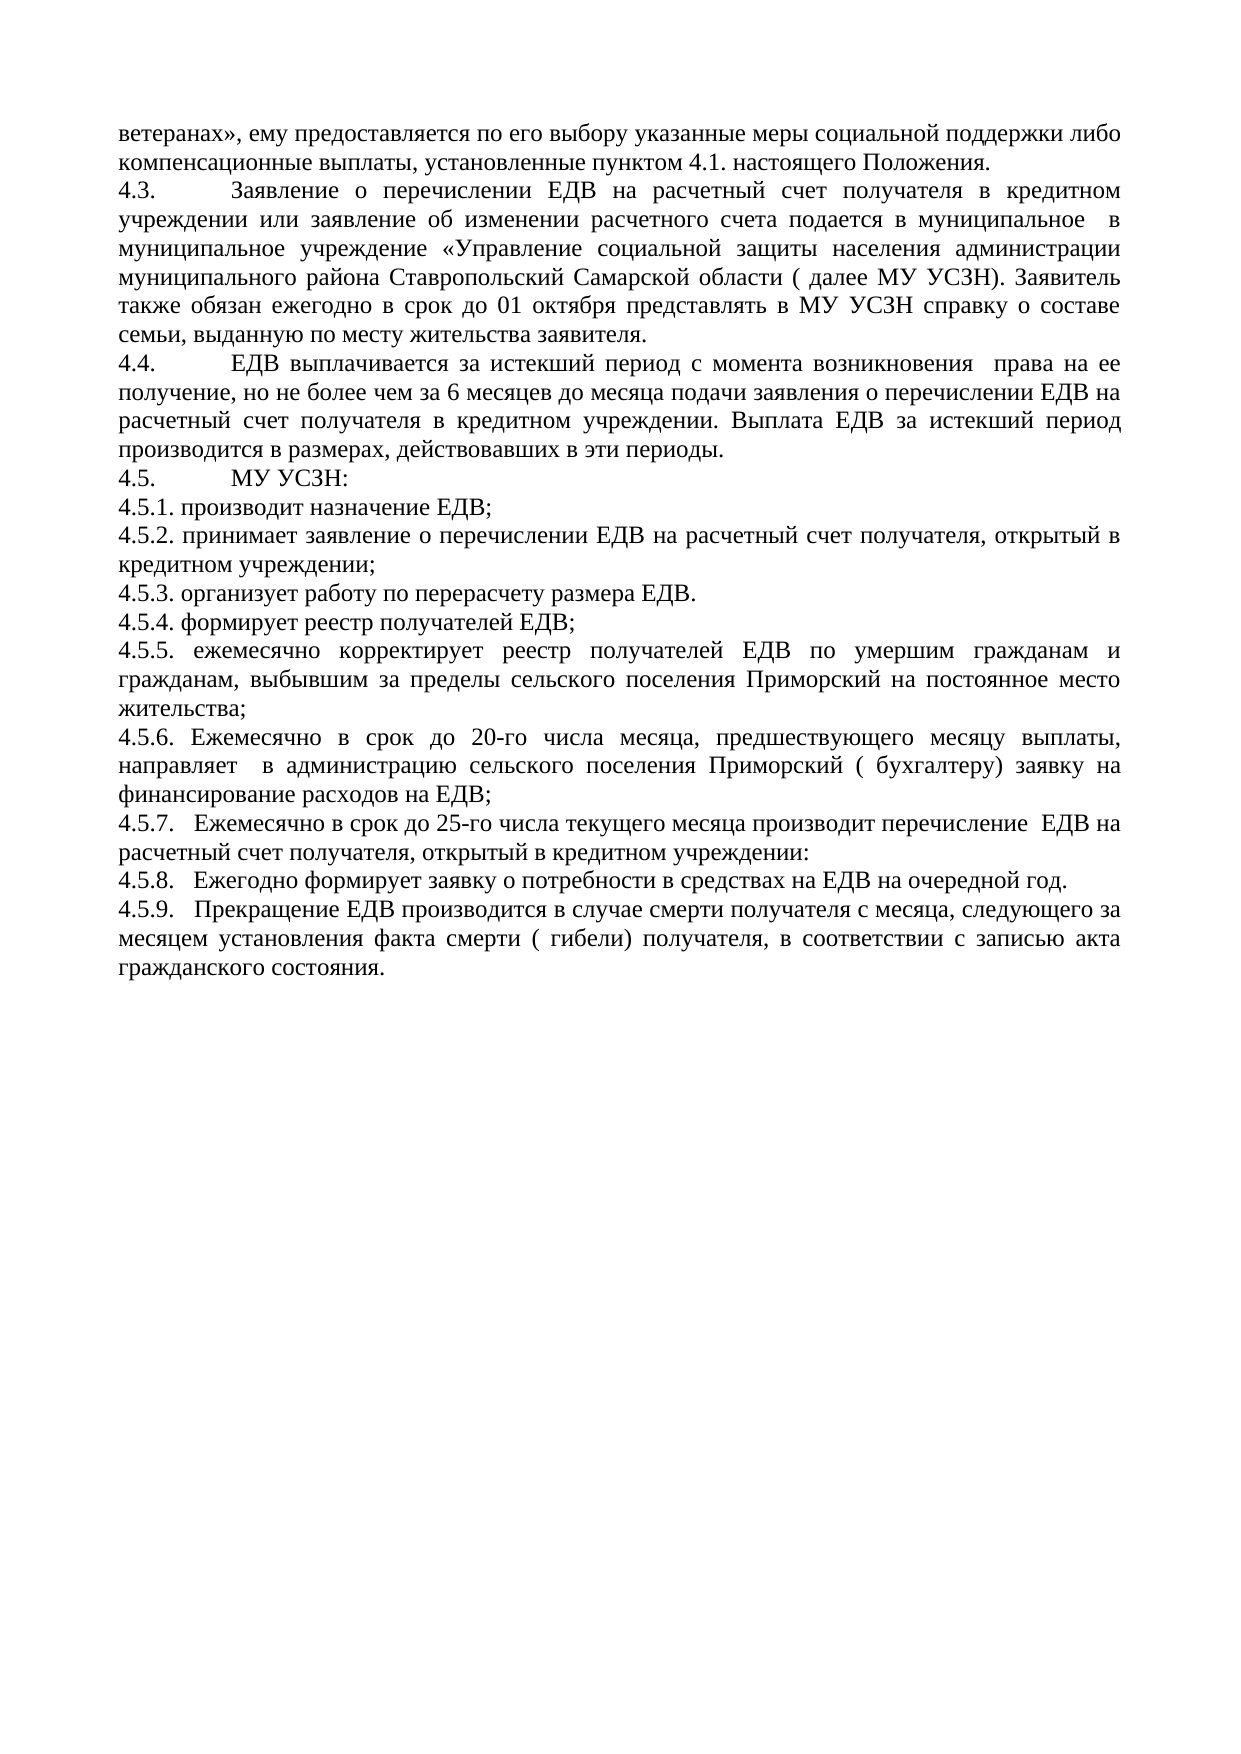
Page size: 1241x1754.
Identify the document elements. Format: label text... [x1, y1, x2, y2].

list 4.5.4. формирует реестр получателей ЕДВ; [118, 607, 1122, 636]
list ЕДВ выплачивается за истекший период с момента возникновения права на ее получение, но не более чем за 6 месяцев до месяца подачи заявления о перечислении ЕДВ на расчетный счет получателя в кредитном учреждении. Выплата ЕДВ за истекший период производится в размерах, действовавших в эти периоды. [118, 348, 1122, 463]
list 4.5.3. организует работу по перерасчету размера ЕДВ. [118, 578, 1122, 607]
list ветеранах», ему предоставляется по его выбору указанные меры социальной поддержки либо компенсационные выплаты, установленные пунктом 4.1. настоящего Положения. [118, 118, 1122, 176]
list 4.5.5. ежемесячно корректирует реестр получателей ЕДВ по умершим гражданам и гражданам, выбывшим за пределы сельского поселения Приморский на постоянное место жительства; [118, 636, 1122, 722]
list 4.5.9. Прекращение ЕДВ производится в случае смерти получателя с месяца, следующего за месяцем установления факта смерти ( гибели) получателя, в соответствии с записью акта гражданского состояния. [118, 894, 1122, 981]
list 4.5.2. принимает заявление о перечислении ЕДВ на расчетный счет получателя, открытый в кредитном учреждении; [118, 521, 1122, 578]
list Заявление о перечислении ЕДВ на расчетный счет получателя в кредитном учреждении или заявление об изменении расчетного счета подается в муниципальное в муниципальное учреждение «Управление социальной защиты населения администрации муниципального района Ставропольский Самарской области ( далее МУ УСЗН). Заявитель также обязан ежегодно в срок до 01 октября представлять в МУ УСЗН справку о составе семьи, выданную по месту жительства заявителя. [118, 176, 1122, 348]
list 4.5.6. Ежемесячно в срок до 20-го числа месяца, предшествующего месяцу выплаты, направляет в администрацию сельского поселения Приморский ( бухгалтеру) заявку на финансирование расходов на ЕДВ; [118, 722, 1122, 808]
list 4.5.1. производит назначение ЕДВ; [118, 492, 1122, 521]
list 4.5.7. Ежемесячно в срок до 25-го числа текущего месяца производит перечисление ЕДВ на расчетный счет получателя, открытый в кредитном учреждении: [118, 808, 1122, 866]
list 4.5.8. Ежегодно формирует заявку о потребности в средствах на ЕДВ на очередной год. [118, 866, 1122, 894]
list МУ УСЗН: [118, 463, 1122, 492]
